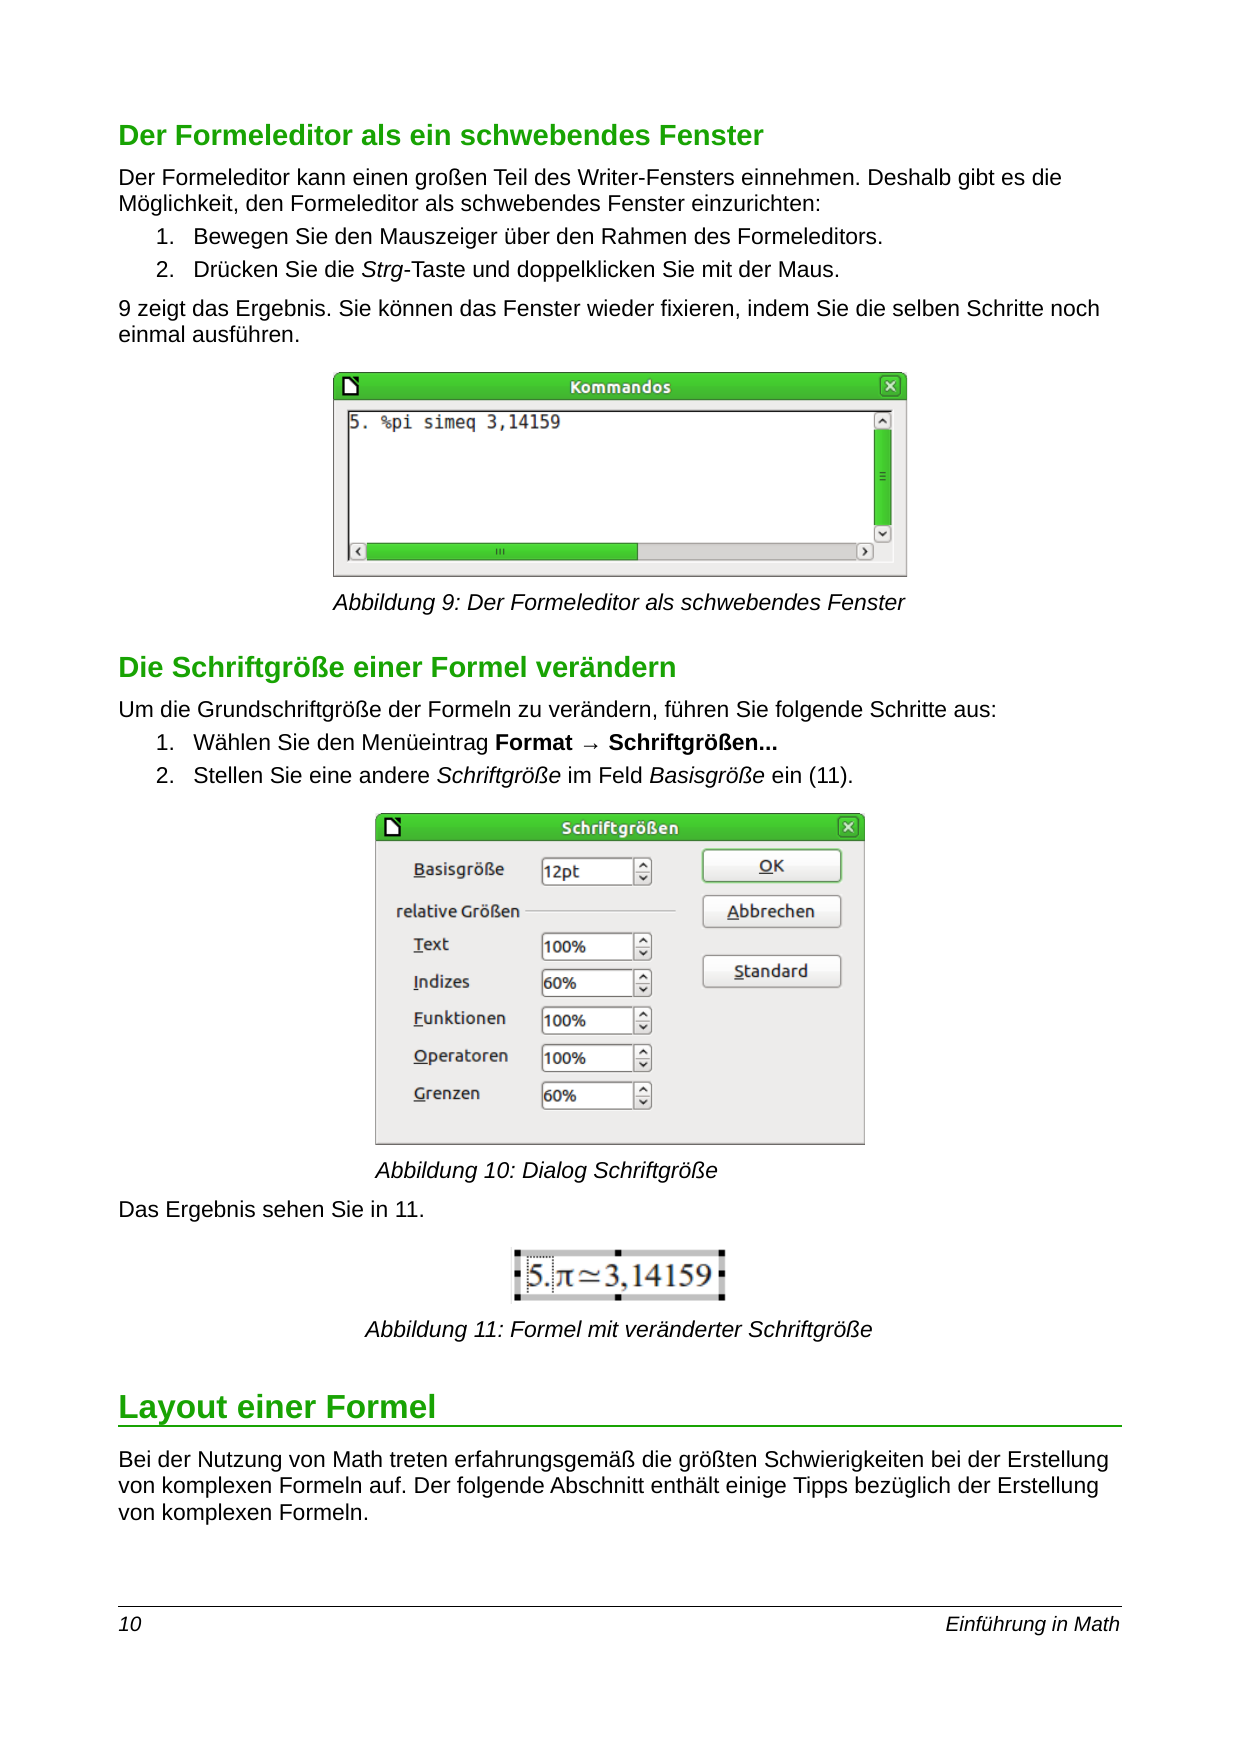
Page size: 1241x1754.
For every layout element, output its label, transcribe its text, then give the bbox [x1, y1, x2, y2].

list Der Formeleditor kann einen großen Teil des Writer-Fensters einnehmen. Deshalb gibt es die Möglichkeit, den Formeleditor als schwebendes Fenster einzurichten: [118, 164, 1122, 217]
list Bewegen Sie den Mauszeiger über den Rahmen des Formeleditors. [156, 223, 1122, 249]
text Abbildung 10: Dialog Schriftgröße [375, 1157, 865, 1183]
picture [333, 372, 908, 577]
subtitle Der Formeleditor als ein schwebendes Fenster [118, 118, 1122, 152]
text Bei der Nutzung von Math treten erfahrungsgemäß die größten Schwierigkeiten bei der Erstellung von komplexen Formeln auf. Der folgende Abschnitt enthält einige Tipps bezüglich der Erstellung von komplexen Formeln. [118, 1446, 1122, 1525]
picture [375, 813, 865, 1145]
list Wählen Sie den Menüeintrag Format → Schriftgrößen... [156, 729, 1122, 756]
text Abbildung 11: Formel mit veränderter Schriftgröße [365, 1316, 875, 1342]
list Stellen Sie eine andere Schriftgröße im Feld Basisgröße ein (Abbildung 11). [156, 762, 1122, 788]
picture [510, 1247, 730, 1304]
text Abbildung 9 zeigt das Ergebnis. Sie können das Fenster wieder fixieren, indem Sie die selben Schritte noch einmal ausführen. [118, 295, 1122, 347]
list Um die Grundschriftgröße der Formeln zu verändern, führen Sie folgende Schritte aus: [118, 696, 1122, 723]
text Abbildung 9: Der Formeleditor als schwebendes Fenster [333, 589, 907, 615]
subtitle Layout einer Formel [118, 1387, 1122, 1425]
subtitle Die Schriftgröße einer Formel verändern [118, 651, 1122, 684]
list Drücken Sie die Strg-Taste und doppelklicken Sie mit der Maus. [156, 256, 1122, 282]
text Das Ergebnis sehen Sie in Abbildung 11. [118, 1196, 1122, 1222]
